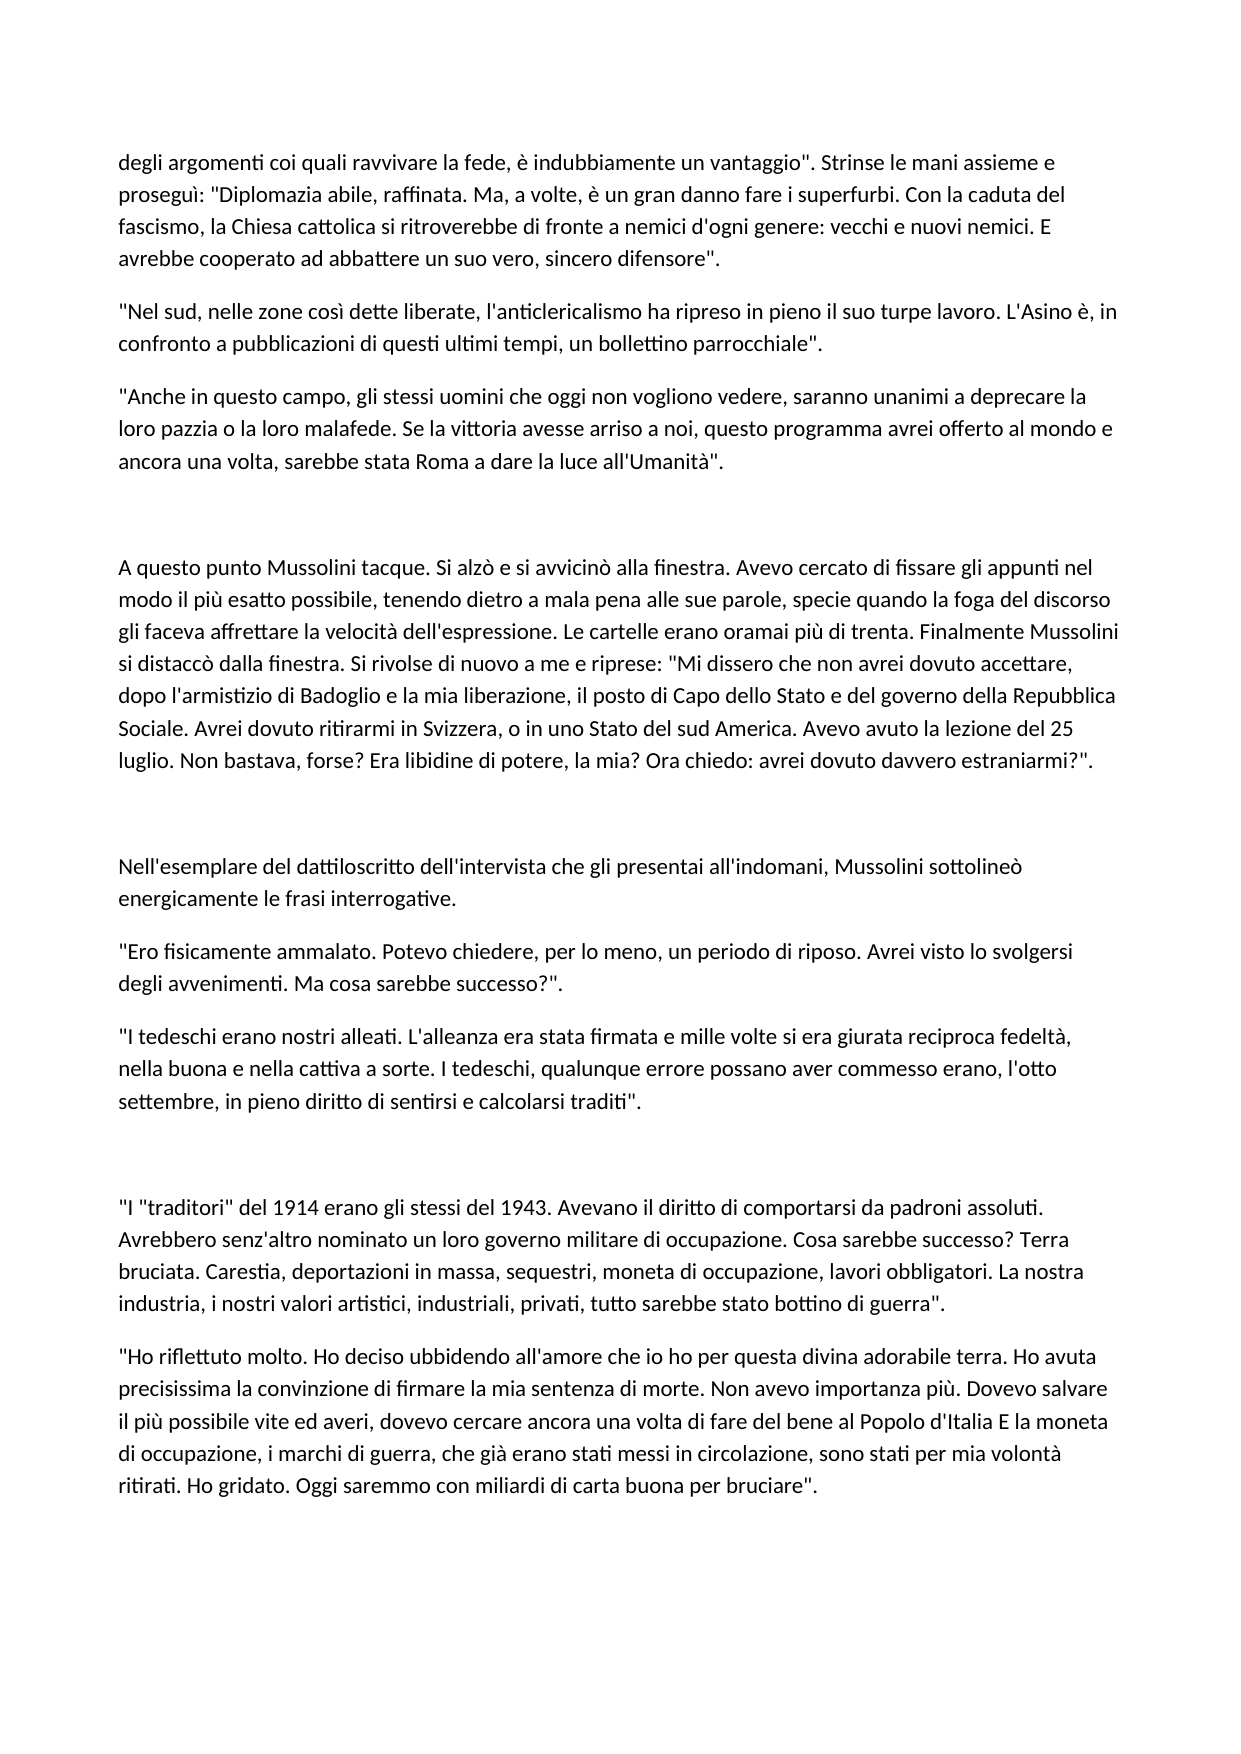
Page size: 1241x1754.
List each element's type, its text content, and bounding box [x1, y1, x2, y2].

text degli argomenti coi quali ravvivare la fede, è indubbiamente un vantaggio". Strinse le mani assieme e proseguì: "Diplomazia abile, raffinata. Ma, a volte, è un gran danno fare i superfurbi. Con la caduta del fascismo, la Chiesa cattolica si ritroverebbe di fronte a nemici d'ogni genere: vecchi e nuovi nemici. E avrebbe cooperato ad abbattere un suo vero, sincero difensore". [118, 148, 1122, 272]
text "Anche in questo campo, gli stessi uomini che oggi non vogliono vedere, saranno unanimi a deprecare la loro pazzia o la loro malafede. Se la vittoria avesse arriso a noi, questo programma avrei offerto al mondo e ancora una volta, sarebbe stata Roma a dare la luce all'Umanità". [118, 382, 1122, 475]
text Nell'esemplare del dattiloscritto dell'intervista che gli presentai all'indomani, Mussolini sottolineò energicamente le frasi interrogative. [118, 852, 1122, 912]
text "I "traditori" del 1914 erano gli stessi del 1943. Avevano il diritto di comportarsi da padroni assoluti. Avrebbero senz'altro nominato un loro governo militare di occupazione. Cosa sarebbe successo? Terra bruciata. Carestia, deportazioni in massa, sequestri, moneta di occupazione, lavori obbligatori. La nostra industria, i nostri valori artistici, industriali, privati, tutto sarebbe stato bottino di guerra". [118, 1193, 1122, 1317]
text "Nel sud, nelle zone così dette liberate, l'anticlericalismo ha ripreso in pieno il suo turpe lavoro. L'Asino è, in confronto a pubblicazioni di questi ultimi tempi, un bollettino parrocchiale". [118, 297, 1122, 357]
text A questo punto Mussolini tacque. Si alzò e si avvicinò alla finestra. Avevo cercato di fissare gli appunti nel modo il più esatto possibile, tenendo dietro a mala pena alle sue parole, specie quando la foga del discorso gli faceva affrettare la velocità dell'espressione. Le cartelle erano oramai più di trenta. Finalmente Mussolini si distaccò dalla finestra. Si rivolse di nuovo a me e riprese: "Mi dissero che non avrei dovuto accettare, dopo l'armistizio di Badoglio e la mia liberazione, il posto di Capo dello Stato e del governo della Repubblica Sociale. Avrei dovuto ritirarmi in Svizzera, o in uno Stato del sud America. Avevo avuto la lezione del 25 luglio. Non bastava, forse? Era libidine di potere, la mia? Ora chiedo: avrei dovuto davvero estraniarmi?". [118, 553, 1122, 774]
text "Ho riflettuto molto. Ho deciso ubbidendo all'amore che io ho per questa divina adorabile terra. Ho avuta precisissima la convinzione di firmare la mia sentenza di morte. Non avevo importanza più. Dovevo salvare il più possibile vite ed averi, dovevo cercare ancora una volta di fare del bene al Popolo d'Italia E la moneta di occupazione, i marchi di guerra, che già erano stati messi in circolazione, sono stati per mia volontà ritirati. Ho gridato. Oggi saremmo con miliardi di carta buona per bruciare". [118, 1342, 1122, 1499]
text "Ero fisicamente ammalato. Potevo chiedere, per lo meno, un periodo di riposo. Avrei visto lo svolgersi degli avvenimenti. Ma cosa sarebbe successo?". [118, 937, 1122, 997]
text "I tedeschi erano nostri alleati. L'alleanza era stata firmata e mille volte si era giurata reciproca fedeltà, nella buona e nella cattiva a sorte. I tedeschi, qualunque errore possano aver commesso erano, l'otto settembre, in pieno diritto di sentirsi e calcolarsi traditi". [118, 1022, 1122, 1115]
